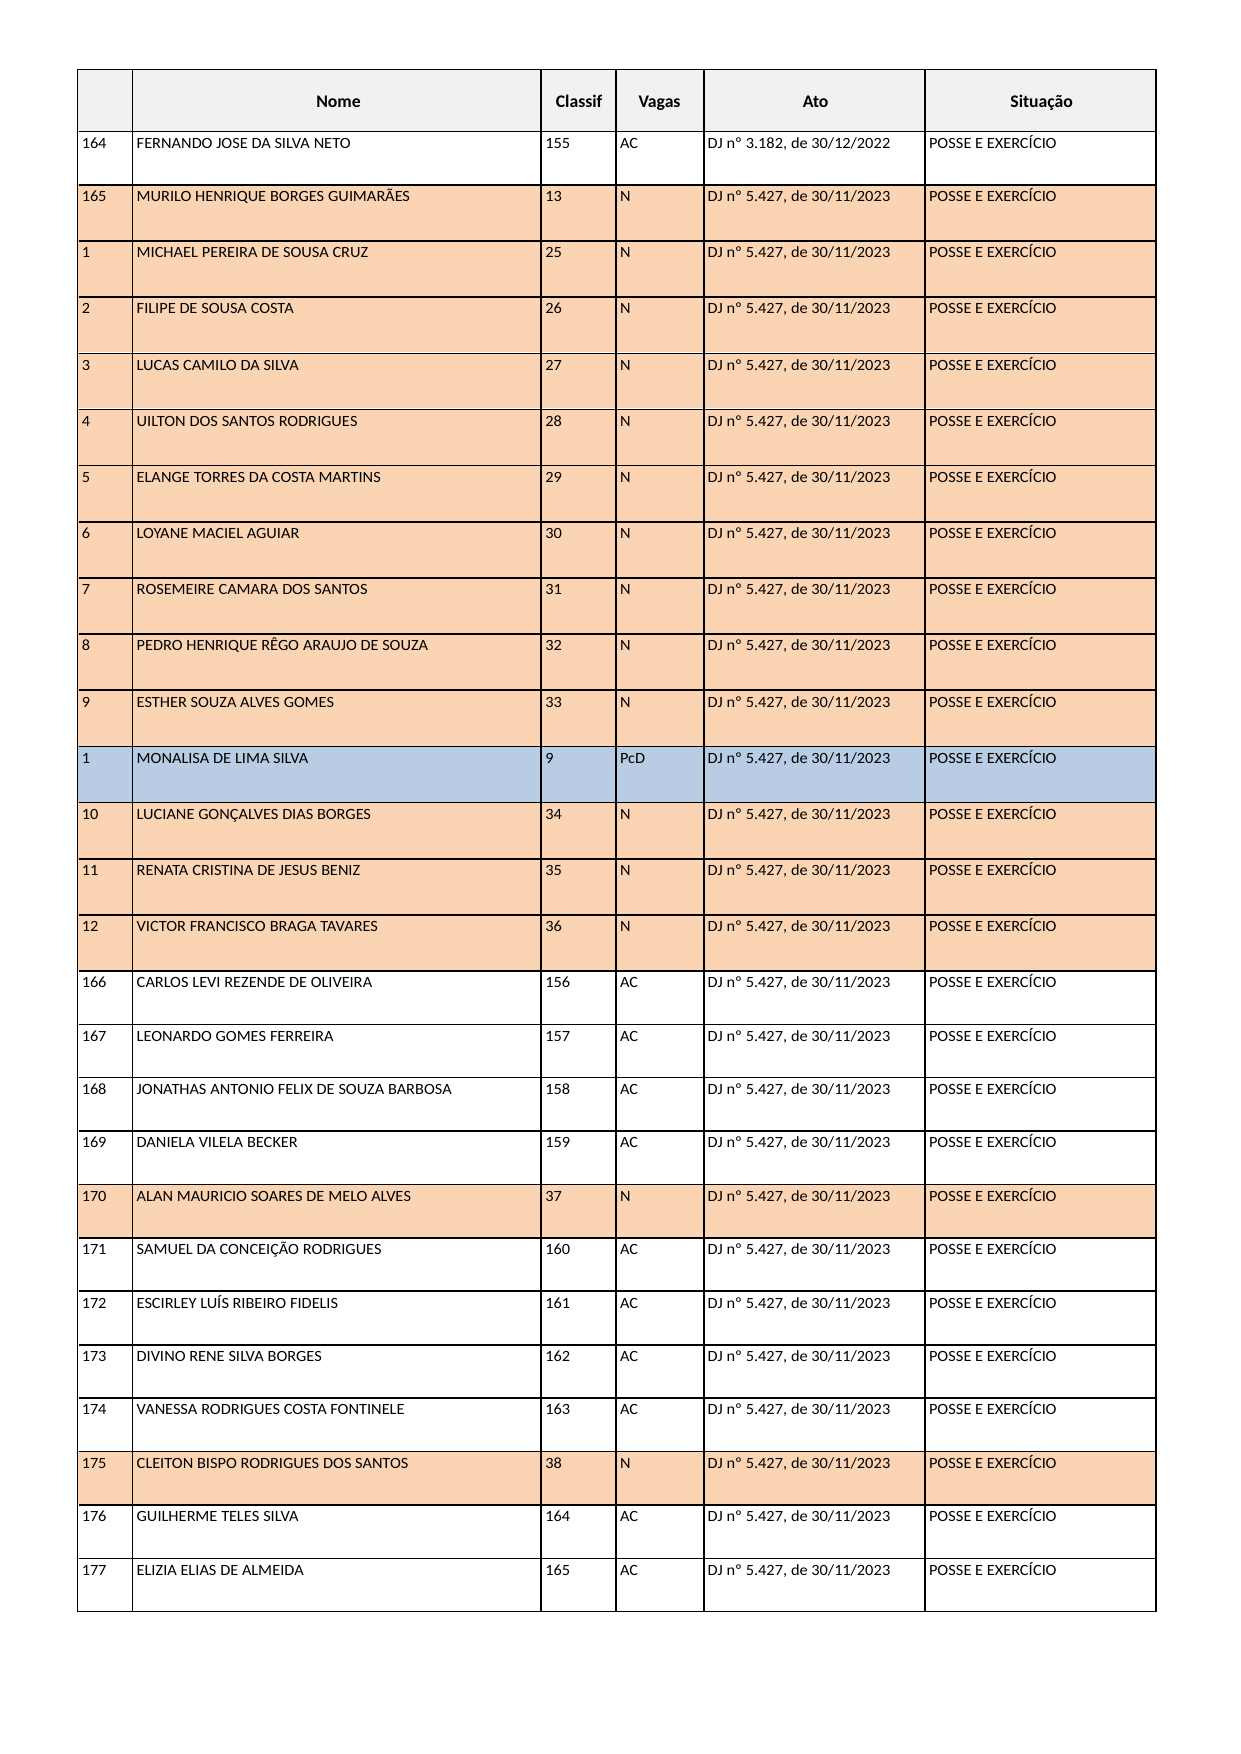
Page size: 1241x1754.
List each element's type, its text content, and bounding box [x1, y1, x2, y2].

table_cell 161 [542, 1292, 615, 1344]
table_cell DJ nº 5.427, de 30/11/2023 [705, 242, 924, 296]
table_header Nome [133, 70, 540, 131]
table_cell DJ nº 5.427, de 30/11/2023 [705, 860, 924, 914]
table_cell N [617, 298, 703, 352]
table_cell DJ nº 5.427, de 30/11/2023 [705, 1452, 924, 1504]
table_cell 177 [78, 1559, 132, 1611]
table_cell POSSE E EXERCÍCIO [926, 1025, 1155, 1077]
table_cell POSSE E EXERCÍCIO [926, 1292, 1155, 1344]
table_cell AC [617, 1292, 703, 1344]
table_cell 33 [542, 691, 615, 746]
table_cell N [617, 635, 703, 689]
table_cell 1 [78, 747, 132, 802]
table_cell 25 [542, 242, 615, 296]
table_cell AC [617, 1506, 703, 1557]
table_cell PcD [617, 747, 703, 802]
table_cell ALAN MAURICIO SOARES DE MELO ALVES [133, 1185, 540, 1237]
table_cell N [617, 466, 703, 521]
table_cell DJ nº 5.427, de 30/11/2023 [705, 1025, 924, 1077]
table_cell 9 [78, 690, 132, 746]
table_cell POSSE E EXERCÍCIO [926, 132, 1155, 184]
table_cell DJ nº 5.427, de 30/11/2023 [705, 1185, 924, 1237]
table_cell DJ nº 5.427, de 30/11/2023 [705, 1239, 924, 1290]
table_cell AC [617, 1346, 703, 1397]
table_cell POSSE E EXERCÍCIO [926, 1132, 1155, 1184]
table_cell POSSE E EXERCÍCIO [926, 1559, 1155, 1611]
table_cell 8 [78, 634, 132, 689]
table_cell 171 [78, 1238, 132, 1290]
table_cell POSSE E EXERCÍCIO [926, 860, 1155, 914]
table_cell DJ nº 5.427, de 30/11/2023 [705, 747, 924, 802]
table_cell 35 [542, 860, 615, 914]
table_cell DJ nº 5.427, de 30/11/2023 [705, 186, 924, 240]
table_cell DJ nº 5.427, de 30/11/2023 [705, 635, 924, 689]
table_cell N [617, 410, 703, 465]
table_cell POSSE E EXERCÍCIO [926, 1506, 1155, 1557]
table_cell DJ nº 3.182, de 30/12/2022 [705, 132, 924, 184]
table_cell DJ nº 5.427, de 30/11/2023 [705, 972, 924, 1023]
table_cell DJ nº 5.427, de 30/11/2023 [705, 298, 924, 352]
table_cell POSSE E EXERCÍCIO [926, 747, 1155, 802]
table_cell VICTOR FRANCISCO BRAGA TAVARES [133, 916, 540, 970]
table_cell 155 [542, 132, 615, 184]
table_cell DJ nº 5.427, de 30/11/2023 [705, 410, 924, 465]
table_cell DJ nº 5.427, de 30/11/2023 [705, 1078, 924, 1130]
table_cell DJ nº 5.427, de 30/11/2023 [705, 1399, 924, 1451]
table_cell 13 [542, 186, 615, 240]
table_cell N [617, 242, 703, 296]
table_cell ROSEMEIRE CAMARA DOS SANTOS [133, 579, 540, 633]
table_cell AC [617, 1239, 703, 1290]
table_cell 4 [78, 410, 132, 465]
table_cell N [617, 691, 703, 746]
table_cell POSSE E EXERCÍCIO [926, 972, 1155, 1023]
table_cell 5 [78, 466, 132, 521]
table_cell DJ nº 5.427, de 30/11/2023 [705, 1132, 924, 1184]
table_cell POSSE E EXERCÍCIO [926, 242, 1155, 296]
table_cell 169 [78, 1131, 132, 1184]
table_cell MURILO HENRIQUE BORGES GUIMARÃES [133, 186, 540, 240]
table_cell 172 [78, 1291, 132, 1344]
table_cell 166 [78, 971, 132, 1023]
table_cell 30 [542, 523, 615, 577]
table_cell DJ nº 5.427, de 30/11/2023 [705, 354, 924, 408]
table_cell LOYANE MACIEL AGUIAR [133, 523, 540, 577]
table_cell N [617, 1185, 703, 1237]
table_cell AC [617, 972, 703, 1023]
table_cell 165 [542, 1559, 615, 1611]
table_cell POSSE E EXERCÍCIO [926, 1452, 1155, 1504]
table_cell 37 [542, 1185, 615, 1237]
table_cell 10 [78, 803, 132, 858]
table_cell DJ nº 5.427, de 30/11/2023 [705, 579, 924, 633]
table_cell POSSE E EXERCÍCIO [926, 298, 1155, 352]
table_cell GUILHERME TELES SILVA [133, 1506, 540, 1557]
table_cell AC [617, 1132, 703, 1184]
table_cell AC [617, 1078, 703, 1130]
table_cell DIVINO RENE SILVA BORGES [133, 1346, 540, 1397]
table_cell POSSE E EXERCÍCIO [926, 186, 1155, 240]
table_cell DJ nº 5.427, de 30/11/2023 [705, 803, 924, 858]
table_cell 173 [78, 1345, 132, 1397]
table_cell POSSE E EXERCÍCIO [926, 803, 1155, 858]
table_cell FERNANDO JOSE DA SILVA NETO [133, 132, 540, 184]
table_cell 170 [78, 1185, 132, 1237]
table_cell POSSE E EXERCÍCIO [926, 523, 1155, 577]
table_cell 164 [542, 1506, 615, 1557]
table_cell 9 [542, 747, 615, 802]
table_cell 159 [542, 1132, 615, 1184]
table_cell POSSE E EXERCÍCIO [926, 691, 1155, 746]
table_cell JONATHAS ANTONIO FELIX DE SOUZA BARBOSA [133, 1078, 540, 1130]
table_cell POSSE E EXERCÍCIO [926, 354, 1155, 408]
table_cell DJ nº 5.427, de 30/11/2023 [705, 1506, 924, 1557]
table_cell 26 [542, 298, 615, 352]
table_cell 2 [78, 297, 132, 352]
table_cell POSSE E EXERCÍCIO [926, 410, 1155, 465]
table_cell ELANGE TORRES DA COSTA MARTINS [133, 466, 540, 521]
table_cell POSSE E EXERCÍCIO [926, 1185, 1155, 1237]
table_cell CLEITON BISPO RODRIGUES DOS SANTOS [133, 1452, 540, 1504]
table_cell N [617, 1452, 703, 1504]
table_cell 175 [78, 1452, 132, 1504]
table_cell LEONARDO GOMES FERREIRA [133, 1025, 540, 1077]
table_cell 167 [78, 1025, 132, 1077]
table_cell DJ nº 5.427, de 30/11/2023 [705, 916, 924, 970]
table_cell 36 [542, 916, 615, 970]
table_cell POSSE E EXERCÍCIO [926, 916, 1155, 970]
table_header Situação [926, 70, 1155, 131]
table_header Classif [542, 70, 615, 131]
table_cell 160 [542, 1239, 615, 1290]
table_cell 32 [542, 635, 615, 689]
table_cell 1 [78, 241, 132, 296]
table_header Ato [705, 70, 924, 131]
table_cell DJ nº 5.427, de 30/11/2023 [705, 1346, 924, 1397]
table_cell RENATA CRISTINA DE JESUS BENIZ [133, 860, 540, 914]
table_cell 163 [542, 1399, 615, 1451]
table_cell LUCIANE GONÇALVES DIAS BORGES [133, 803, 540, 858]
table_header [78, 70, 132, 131]
table_cell 31 [542, 579, 615, 633]
table_cell 174 [78, 1398, 132, 1451]
table_cell 158 [542, 1078, 615, 1130]
table_header Vagas [617, 70, 703, 131]
table_cell N [617, 860, 703, 914]
table_cell AC [617, 1399, 703, 1451]
table_cell 176 [78, 1505, 132, 1557]
table_cell POSSE E EXERCÍCIO [926, 1399, 1155, 1451]
table_cell CARLOS LEVI REZENDE DE OLIVEIRA [133, 972, 540, 1023]
table_cell 28 [542, 410, 615, 465]
table_cell 38 [542, 1452, 615, 1504]
table_cell N [617, 916, 703, 970]
table_cell SAMUEL DA CONCEIÇÃO RODRIGUES [133, 1239, 540, 1290]
table_cell 165 [78, 185, 132, 240]
table_cell 12 [78, 915, 132, 970]
table_cell N [617, 354, 703, 408]
table_cell AC [617, 1559, 703, 1611]
table_cell N [617, 579, 703, 633]
table_cell ELIZIA ELIAS DE ALMEIDA [133, 1559, 540, 1611]
table_cell 29 [542, 466, 615, 521]
table_cell POSSE E EXERCÍCIO [926, 1078, 1155, 1130]
table_cell AC [617, 132, 703, 184]
table_cell 3 [78, 354, 132, 408]
table_cell 34 [542, 803, 615, 858]
table_cell UILTON DOS SANTOS RODRIGUES [133, 410, 540, 465]
table_cell AC [617, 1025, 703, 1077]
table_cell LUCAS CAMILO DA SILVA [133, 354, 540, 408]
table_cell DJ nº 5.427, de 30/11/2023 [705, 691, 924, 746]
table_cell 162 [542, 1346, 615, 1397]
table_cell POSSE E EXERCÍCIO [926, 1346, 1155, 1397]
table_cell DJ nº 5.427, de 30/11/2023 [705, 523, 924, 577]
table_cell 6 [78, 522, 132, 577]
table_cell DJ nº 5.427, de 30/11/2023 [705, 1559, 924, 1611]
table_cell N [617, 523, 703, 577]
table_cell N [617, 803, 703, 858]
table_cell POSSE E EXERCÍCIO [926, 466, 1155, 521]
table_cell VANESSA RODRIGUES COSTA FONTINELE [133, 1399, 540, 1451]
table_cell MICHAEL PEREIRA DE SOUSA CRUZ [133, 242, 540, 296]
table_cell 168 [78, 1078, 132, 1130]
table_cell 156 [542, 972, 615, 1023]
table_cell POSSE E EXERCÍCIO [926, 635, 1155, 689]
table_cell MONALISA DE LIMA SILVA [133, 747, 540, 802]
table_cell PEDRO HENRIQUE RÊGO ARAUJO DE SOUZA [133, 635, 540, 689]
table_cell N [617, 186, 703, 240]
table_cell ESTHER SOUZA ALVES GOMES [133, 691, 540, 746]
table_cell 157 [542, 1025, 615, 1077]
table_cell FILIPE DE SOUSA COSTA [133, 298, 540, 352]
table_cell 164 [78, 132, 132, 184]
table_cell DJ nº 5.427, de 30/11/2023 [705, 466, 924, 521]
table_cell DANIELA VILELA BECKER [133, 1132, 540, 1184]
table_cell ESCIRLEY LUÍS RIBEIRO FIDELIS [133, 1292, 540, 1344]
table_cell DJ nº 5.427, de 30/11/2023 [705, 1292, 924, 1344]
table_cell 7 [78, 578, 132, 633]
table_cell 11 [78, 859, 132, 914]
table_cell POSSE E EXERCÍCIO [926, 1239, 1155, 1290]
table_cell POSSE E EXERCÍCIO [926, 579, 1155, 633]
table_cell 27 [542, 354, 615, 408]
